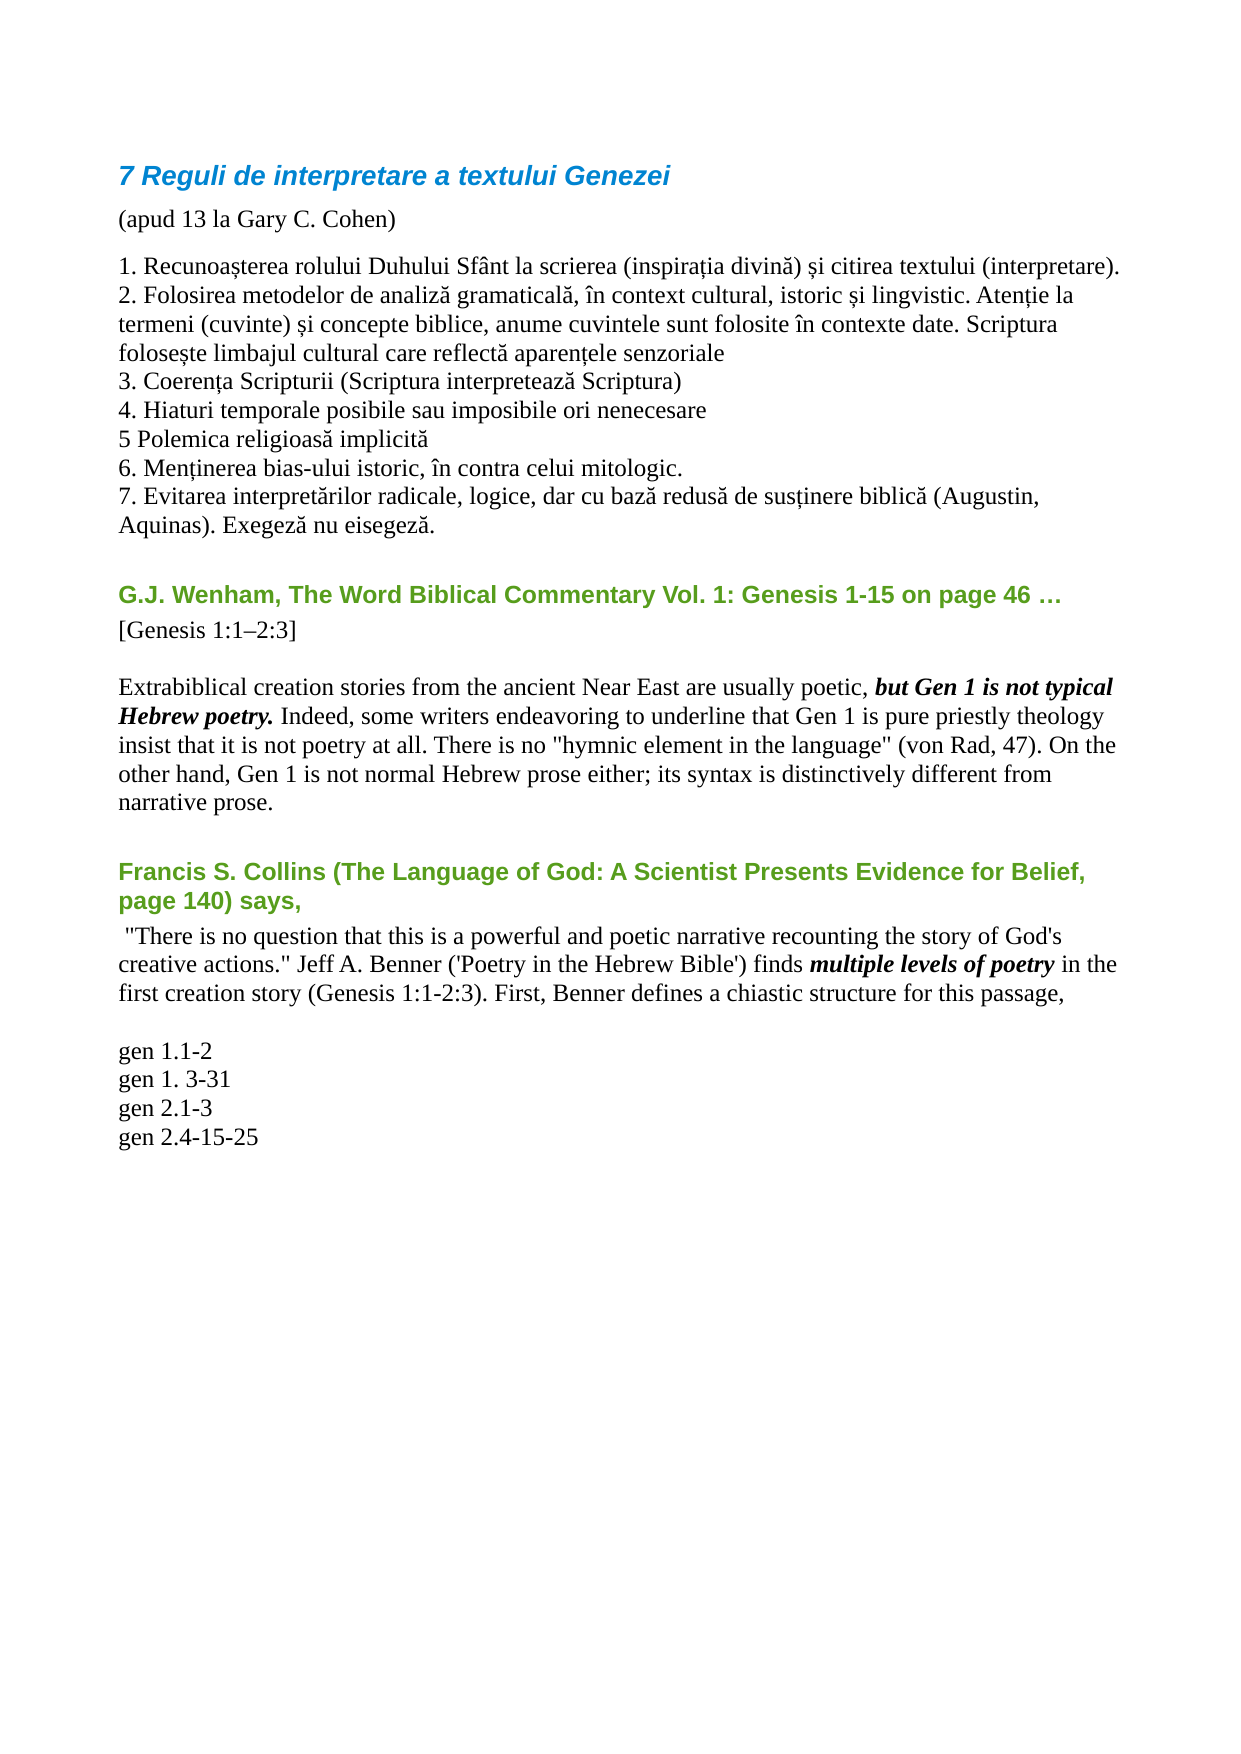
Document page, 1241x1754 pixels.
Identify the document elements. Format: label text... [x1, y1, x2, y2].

text 7. Evitarea interpretărilor radicale, logice, dar cu bază redusă de susținere biblică (Augustin, Aquinas). Exegeză nu eisegeză. [118, 481, 1122, 539]
text gen 1.1-2 [118, 1036, 1122, 1064]
text 1. Recunoașterea rolului Duhului Sfânt la scrierea (inspirația divină) și citirea textului (interpretare). [118, 251, 1122, 280]
text [Genesis 1:1–2:3] [118, 615, 1122, 644]
text 4. Hiaturi temporale posibile sau imposibile ori nenecesare [118, 395, 1122, 424]
text 2. Folosirea metodelor de analiză gramaticală, în context cultural, istoric și lingvistic. Atenție la termeni (cuvinte) și concepte biblice, anume cuvintele sunt folosite în contexte date. Scriptura folosește limbajul cultural care reflectă aparențele senzoriale [118, 280, 1122, 366]
text 3. Coerența Scripturii (Scriptura interpretează Scriptura) [118, 366, 1122, 395]
text gen 2.1-3 [118, 1093, 1122, 1122]
subtitle 7 Reguli de interpretare a textului Genezei [118, 159, 1122, 191]
subtitle G.J. Wenham, The Word Biblical Commentary Vol. 1: Genesis 1-15 on page 46 … [118, 580, 1122, 609]
text (apud 13 la Gary C. Cohen) [118, 204, 1122, 232]
text 6. Menținerea bias-ului istoric, în contra celui mitologic. [118, 453, 1122, 481]
text 5 Polemica religioasă implicită [118, 424, 1122, 453]
text gen 1. 3-31 [118, 1064, 1122, 1093]
subtitle Francis S. Collins (The Language of God: A Scientist Presents Evidence for Belief, page 140) says, [118, 857, 1122, 914]
text Extrabiblical creation stories from the ancient Near East are usually poetic, but Gen 1 is not typical Hebrew poetry. Indeed, some writers endeavoring to underline that Gen 1 is pure priestly theology insist that it is not poetry at all. There is no "hymnic element in the language" (von Rad, 47). On the other hand, Gen 1 is not normal Hebrew prose either; its syntax is distinctively different from narrative prose. [118, 672, 1122, 816]
text "There is no question that this is a powerful and poetic narrative recounting the story of God's creative actions." Jeff A. Benner ('Poetry in the Hebrew Bible') finds multiple levels of poetry in the first creation story (Genesis 1:1-2:3). First, Benner defines a chiastic structure for this passage, [118, 921, 1122, 1007]
text gen 2.4-15-25 [118, 1122, 1122, 1151]
